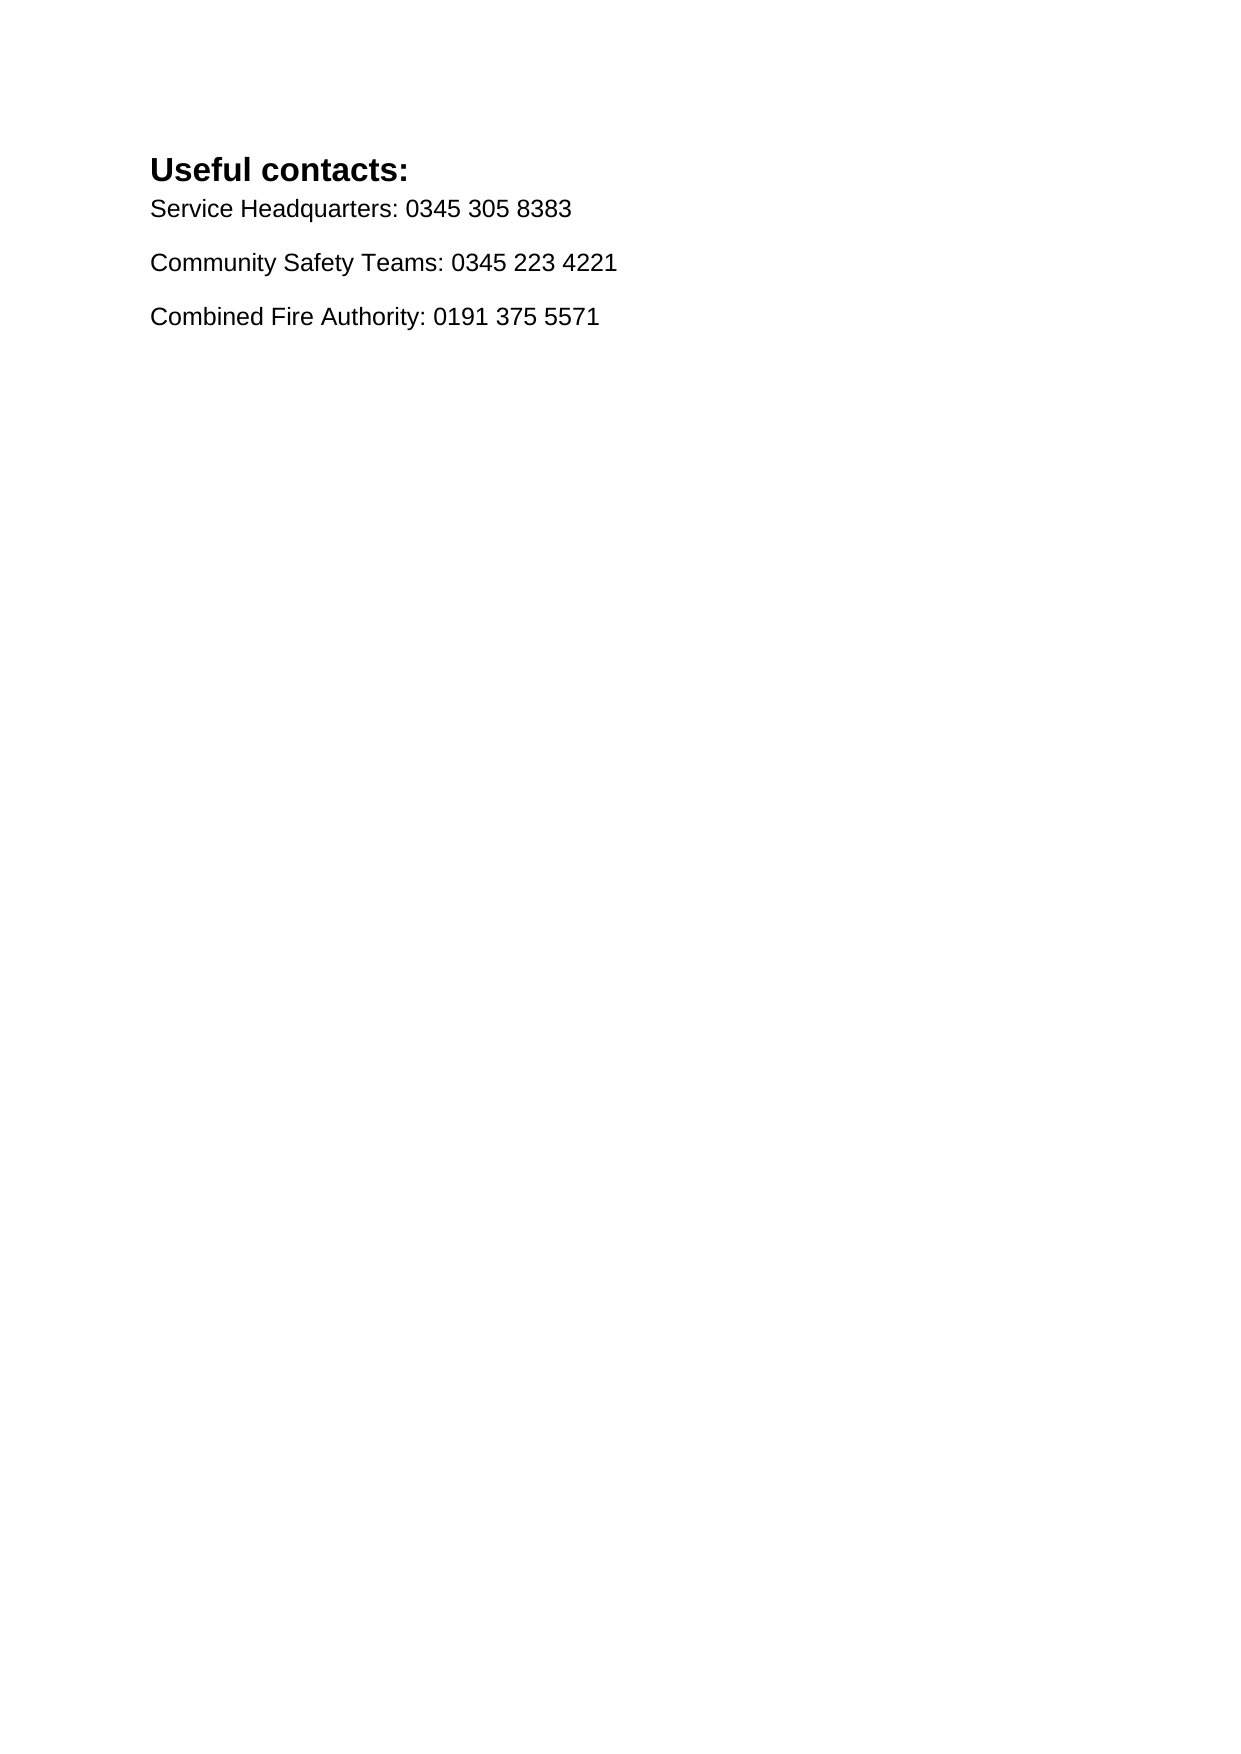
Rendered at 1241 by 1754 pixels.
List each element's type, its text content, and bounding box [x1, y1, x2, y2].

text Combined Fire Authority: 0191 375 5571 [150, 302, 1090, 331]
text Service Headquarters: 0345 305 8383 [150, 194, 1090, 223]
text Community Safety Teams: 0345 223 4221 [150, 248, 1090, 277]
subtitle Useful contacts: [150, 150, 1090, 188]
